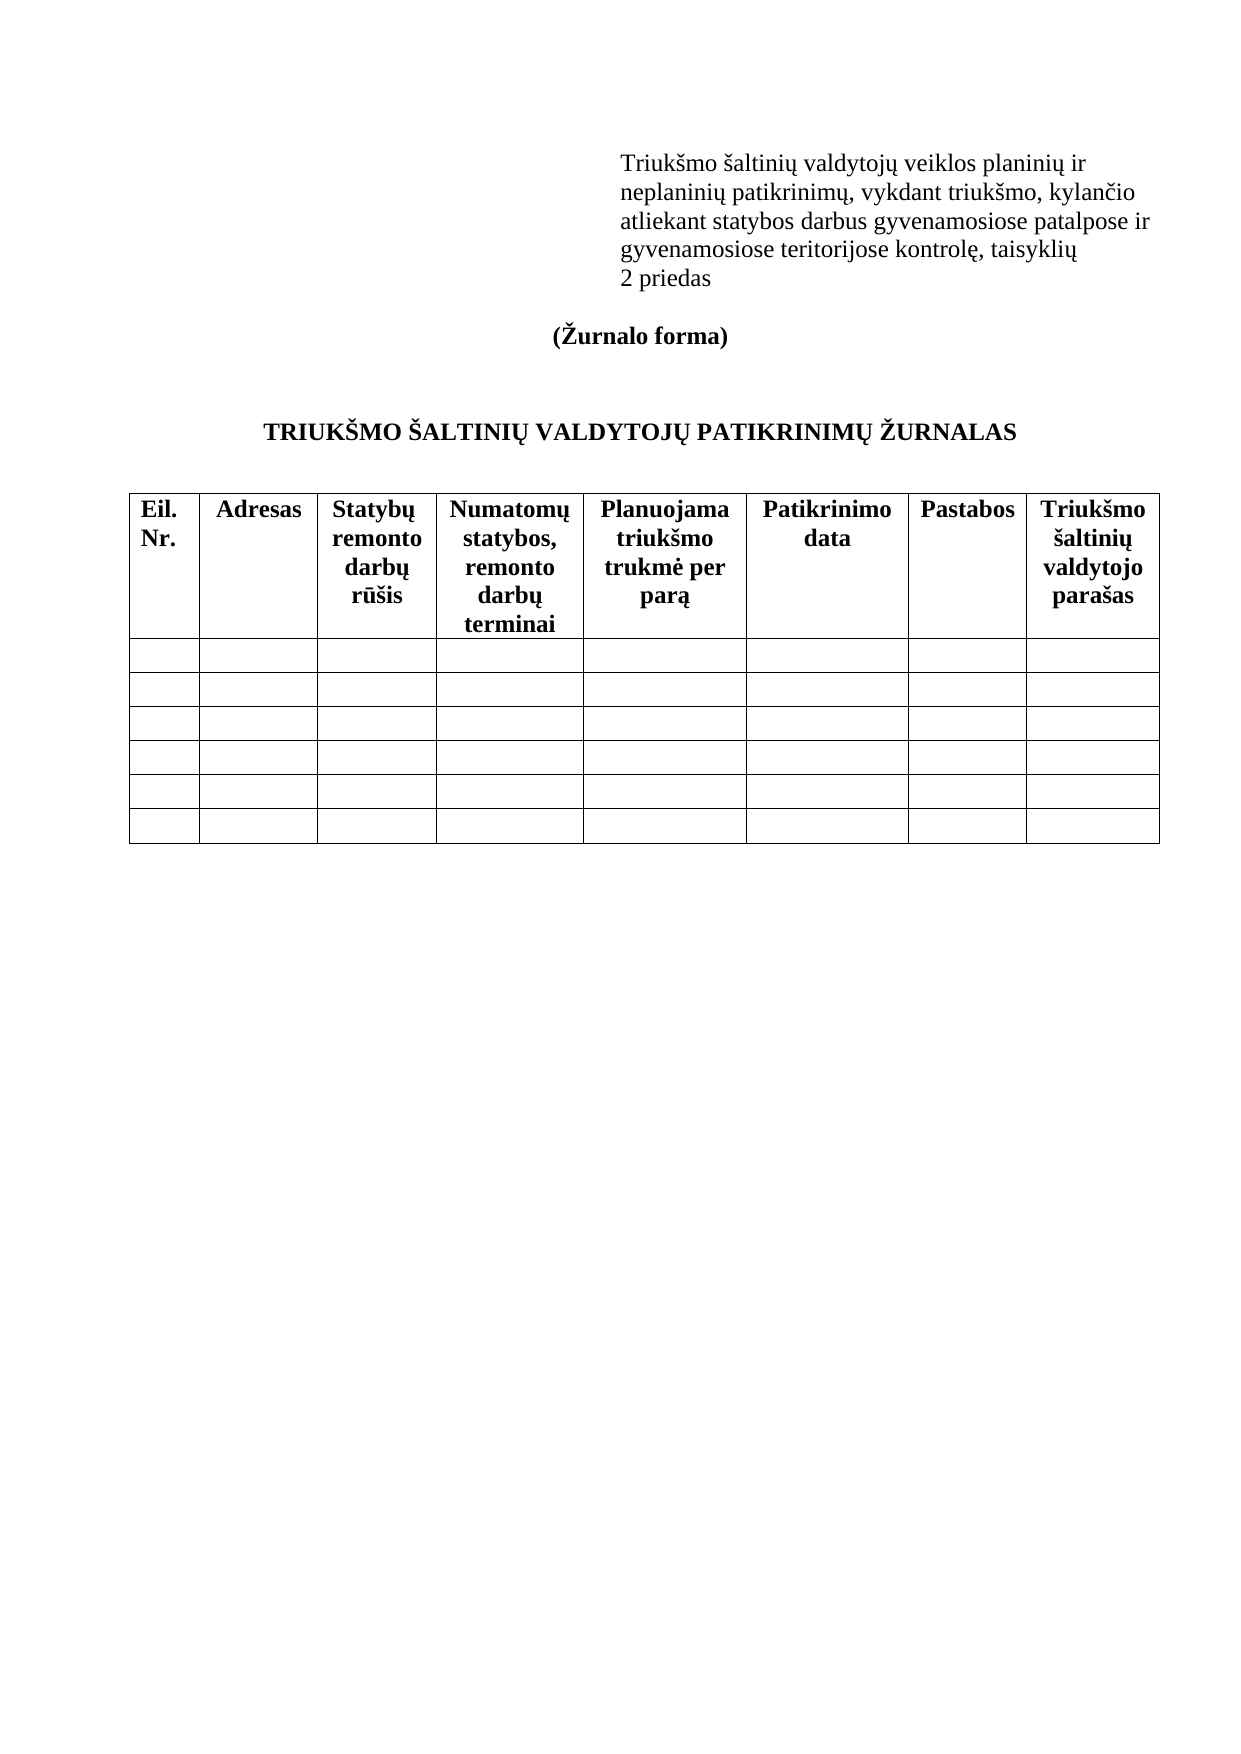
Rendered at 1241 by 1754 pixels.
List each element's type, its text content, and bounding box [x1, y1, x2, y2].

table_header Planuojama triukšmo trukmė per parą [584, 494, 746, 638]
table_cell [747, 673, 908, 706]
table_cell [909, 741, 1026, 774]
table_cell [200, 673, 317, 706]
table_header Adresas [200, 494, 317, 638]
table_cell [130, 639, 199, 672]
table_cell [318, 775, 436, 808]
table_cell [130, 707, 199, 740]
table_cell [747, 639, 908, 672]
table_cell [747, 775, 908, 808]
table_cell [318, 639, 436, 672]
table_header Eil. Nr. [130, 494, 199, 638]
table_cell [437, 809, 583, 842]
table_cell [747, 707, 908, 740]
table_cell [318, 809, 436, 842]
table_header Pastabos [909, 494, 1026, 638]
table_cell [909, 775, 1026, 808]
table_cell [437, 707, 583, 740]
table_cell [909, 639, 1026, 672]
table_header Patikrinimo data [747, 494, 908, 638]
text 2 priedas [620, 263, 1162, 292]
table_cell [130, 775, 199, 808]
table_header Statybų remonto darbų rūšis [318, 494, 436, 638]
table_cell [1027, 673, 1159, 706]
table_cell [584, 673, 746, 706]
table_cell [130, 673, 199, 706]
table_cell [909, 673, 1026, 706]
table_cell [437, 639, 583, 672]
table_cell [437, 775, 583, 808]
table_cell [584, 639, 746, 672]
table_header Numatomų statybos, remonto darbų terminai [437, 494, 583, 638]
table_cell [584, 809, 746, 842]
table_header Triukšmo šaltinių valdytojo parašas [1027, 494, 1159, 638]
table_cell [200, 707, 317, 740]
table_cell [1027, 809, 1159, 842]
table_cell [747, 809, 908, 842]
table_cell [130, 809, 199, 842]
table_cell [909, 707, 1026, 740]
table_cell [318, 707, 436, 740]
table_cell [1027, 775, 1159, 808]
table_cell [200, 741, 317, 774]
table_cell [584, 775, 746, 808]
table_cell [318, 741, 436, 774]
text (Žurnalo forma) [118, 321, 1162, 349]
table_cell [318, 673, 436, 706]
table_cell [747, 741, 908, 774]
table_cell [1027, 707, 1159, 740]
table_cell [437, 741, 583, 774]
table_cell [200, 809, 317, 842]
table_cell [1027, 639, 1159, 672]
table_cell [130, 741, 199, 774]
table_cell [437, 673, 583, 706]
table_cell [909, 809, 1026, 842]
table_cell [584, 707, 746, 740]
table_cell [200, 775, 317, 808]
text TRIUKŠMO ŠALTINIŲ VALDYTOJŲ PATIKRINIMŲ ŽURNALAS [118, 417, 1162, 445]
table_cell [1027, 741, 1159, 774]
table_cell [584, 741, 746, 774]
table_cell [200, 639, 317, 672]
text Triukšmo šaltinių valdytojų veiklos planinių ir neplaninių patikrinimų, vykdant triukšmo, kylančio atliekant statybos darbus gyvenamosiose patalpose ir gyvenamosiose teritorijose kontrolę, taisyklių [620, 148, 1162, 263]
